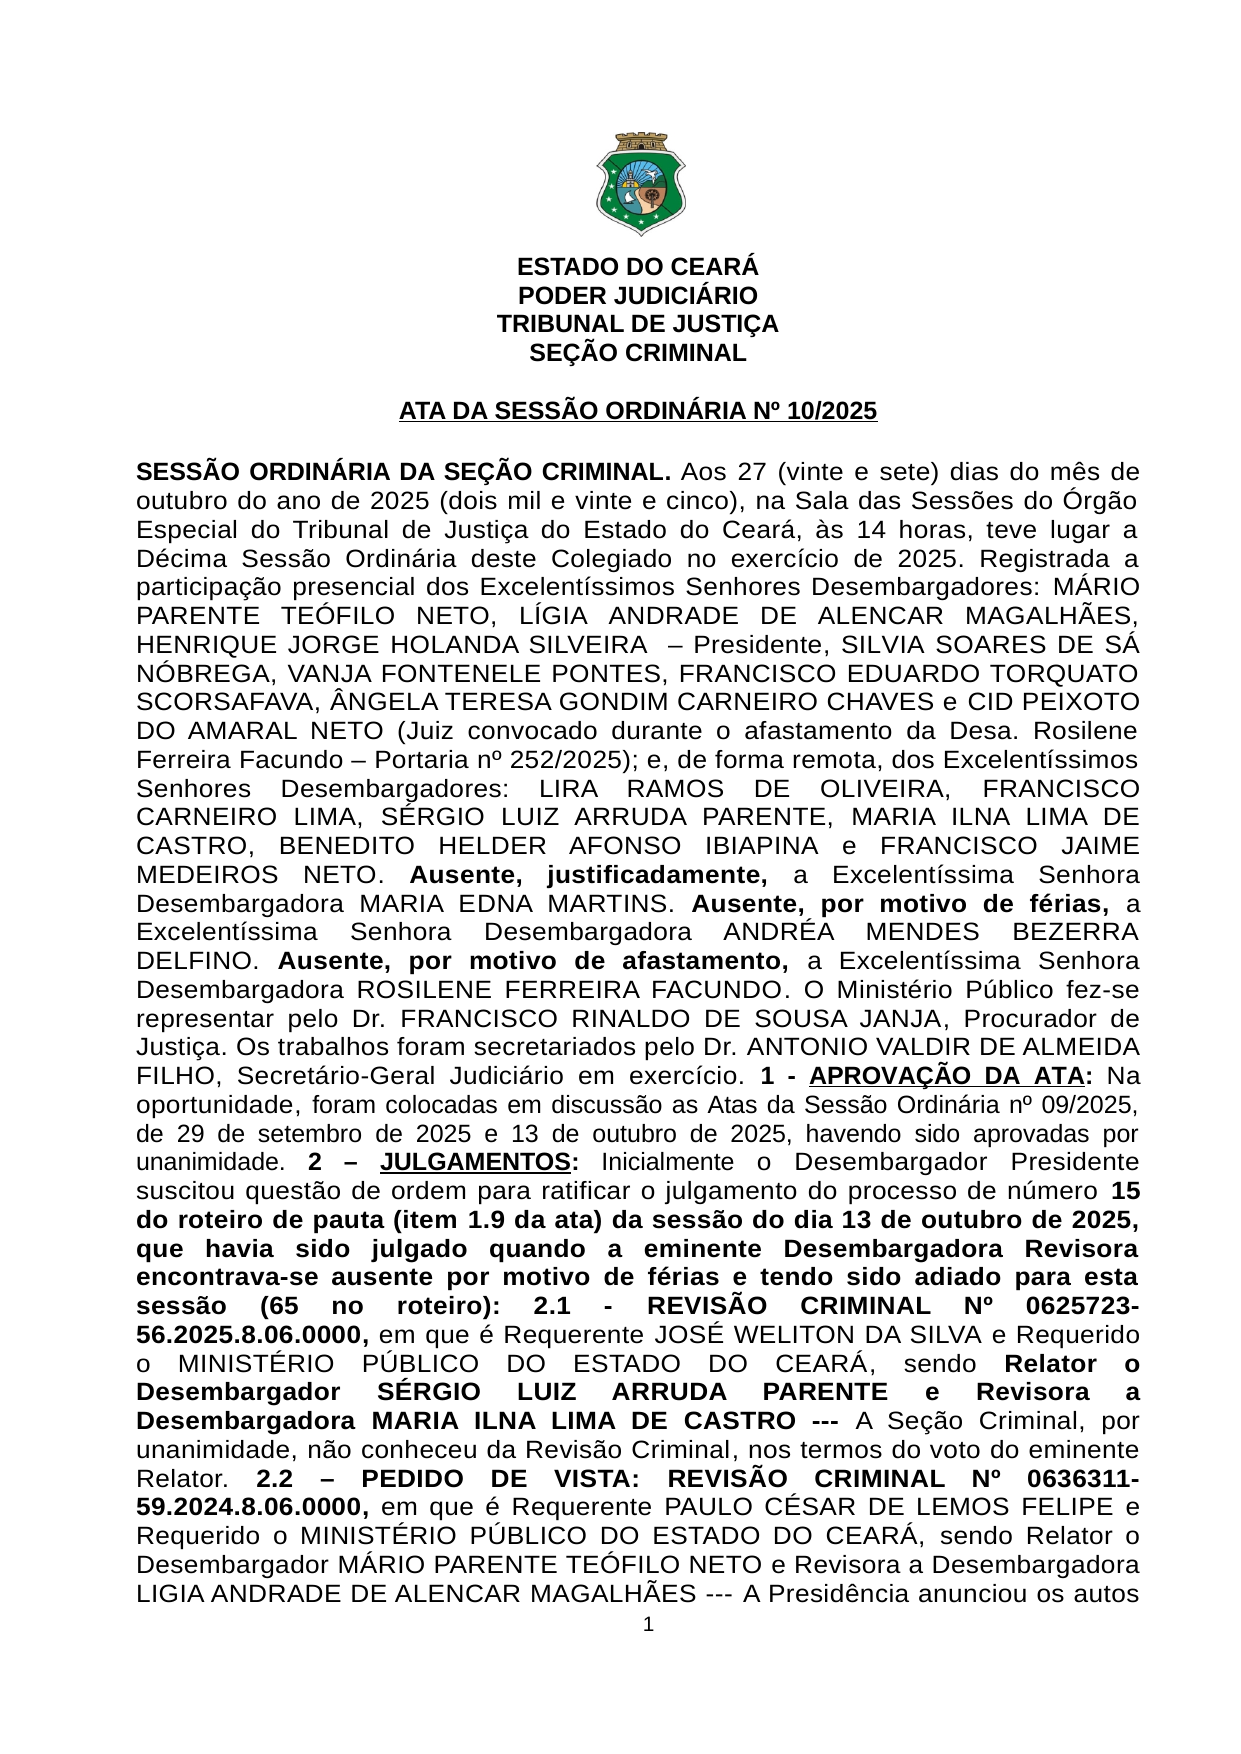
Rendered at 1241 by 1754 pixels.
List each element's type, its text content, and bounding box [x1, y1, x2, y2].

text SEÇÃO CRIMINAL [136, 338, 1140, 367]
list SESSÃO ORDINÁRIA DA SEÇÃO CRIMINAL. Aos 27 (vinte e sete) dias do mês de outubro do ano de 2025 (dois mil e vinte e cinco), na Sala das Sessões do Órgão Especial do Tribunal de Justiça do Estado do Ceará, às 14 horas, teve lugar a Décima Sessão Ordinária deste Colegiado no exercício de 2025. Registrada a participação presencial dos Excelentíssimos Senhores Desembargadores: MÁRIO PARENTE TEÓFILO NETO, LÍGIA ANDRADE DE ALENCAR MAGALHÃES, HENRIQUE JORGE HOLANDA SILVEIRA – Presidente, SILVIA SOARES DE SÁ NÓBREGA, VANJA FONTENELE PONTES, FRANCISCO EDUARDO TORQUATO SCORSAFAVA, ÂNGELA TERESA GONDIM CARNEIRO CHAVES e CID PEIXOTO DO AMARAL NETO (Juiz convocado durante o afastamento da Desa. Rosilene Ferreira Facundo – Portaria nº 252/2025); e, de forma remota, dos Excelentíssimos Senhores Desembargadores: LIRA RAMOS DE OLIVEIRA, FRANCISCO CARNEIRO LIMA, SÉRGIO LUIZ ARRUDA PARENTE, MARIA ILNA LIMA DE CASTRO, BENEDITO HELDER AFONSO IBIAPINA e FRANCISCO JAIME MEDEIROS NETO. Ausente, justificadamente, a Excelentíssima Senhora Desembargadora MARIA EDNA MARTINS. Ausente, por motivo de férias, a Excelentíssima Senhora Desembargadora ANDRÉA MENDES BEZERRA DELFINO. Ausente, por motivo de afastamento, a Excelentíssima Senhora Desembargadora ROSILENE FERREIRA FACUNDO. O Ministério Público fez-se representar pelo Dr. FRANCISCO RINALDO DE SOUSA JANJA, Procurador de Justiça. Os trabalhos foram secretariados pelo Dr. ANTONIO VALDIR DE ALMEIDA FILHO, Secretário-Geral Judiciário em exercício. 1 - APROVAÇÃO DA ATA: Na oportunidade, foram colocadas em discussão as Atas da Sessão Ordinária nº 09/2025, de 29 de setembro de 2025 e 13 de outubro de 2025, havendo sido aprovadas por unanimidade. 2 – JULGAMENTOS: Inicialmente o Desembargador Presidente suscitou questão de ordem para ratificar o julgamento do processo de número 15 do roteiro de pauta (item 1.9 da ata) da sessão do dia 13 de outubro de 2025, que havia sido julgado quando a eminente Desembargadora Revisora encontrava-se ausente por motivo de férias e tendo sido adiado para esta sessão (65 no roteiro): 2.1 - REVISÃO CRIMINAL Nº 0625723-56.2025.8.06.0000, em que é Requerente JOSÉ WELITON DA SILVA e Requerido o MINISTÉRIO PÚBLICO DO ESTADO DO CEARÁ, sendo Relator o Desembargador SÉRGIO LUIZ ARRUDA PARENTE e Revisora a Desembargadora MARIA ILNA LIMA DE CASTRO --- A Seção Criminal, por unanimidade, não conheceu da Revisão Criminal, nos termos do voto do eminente Relator. 2.2 – PEDIDO DE VISTA: REVISÃO CRIMINAL Nº 0636311-59.2024.8.06.0000, em que é Requerente PAULO CÉSAR DE LEMOS FELIPE e Requerido o MINISTÉRIO PÚBLICO DO ESTADO DO CEARÁ, sendo Relator o Desembargador MÁRIO PARENTE TEÓFILO NETO e Revisora a Desembargadora LIGIA ANDRADE DE ALENCAR MAGALHÃES --- A Presidência anunciou os autos [136, 457, 1140, 1607]
picture [596, 132, 687, 238]
text ESTADO DO CEARÁ [136, 252, 1140, 281]
text TRIBUNAL DE JUSTIÇA [136, 309, 1140, 338]
text PODER JUDICIÁRIO [136, 281, 1140, 309]
text ATA DA SESSÃO ORDINÁRIA Nº 10/2025 [136, 396, 1140, 424]
